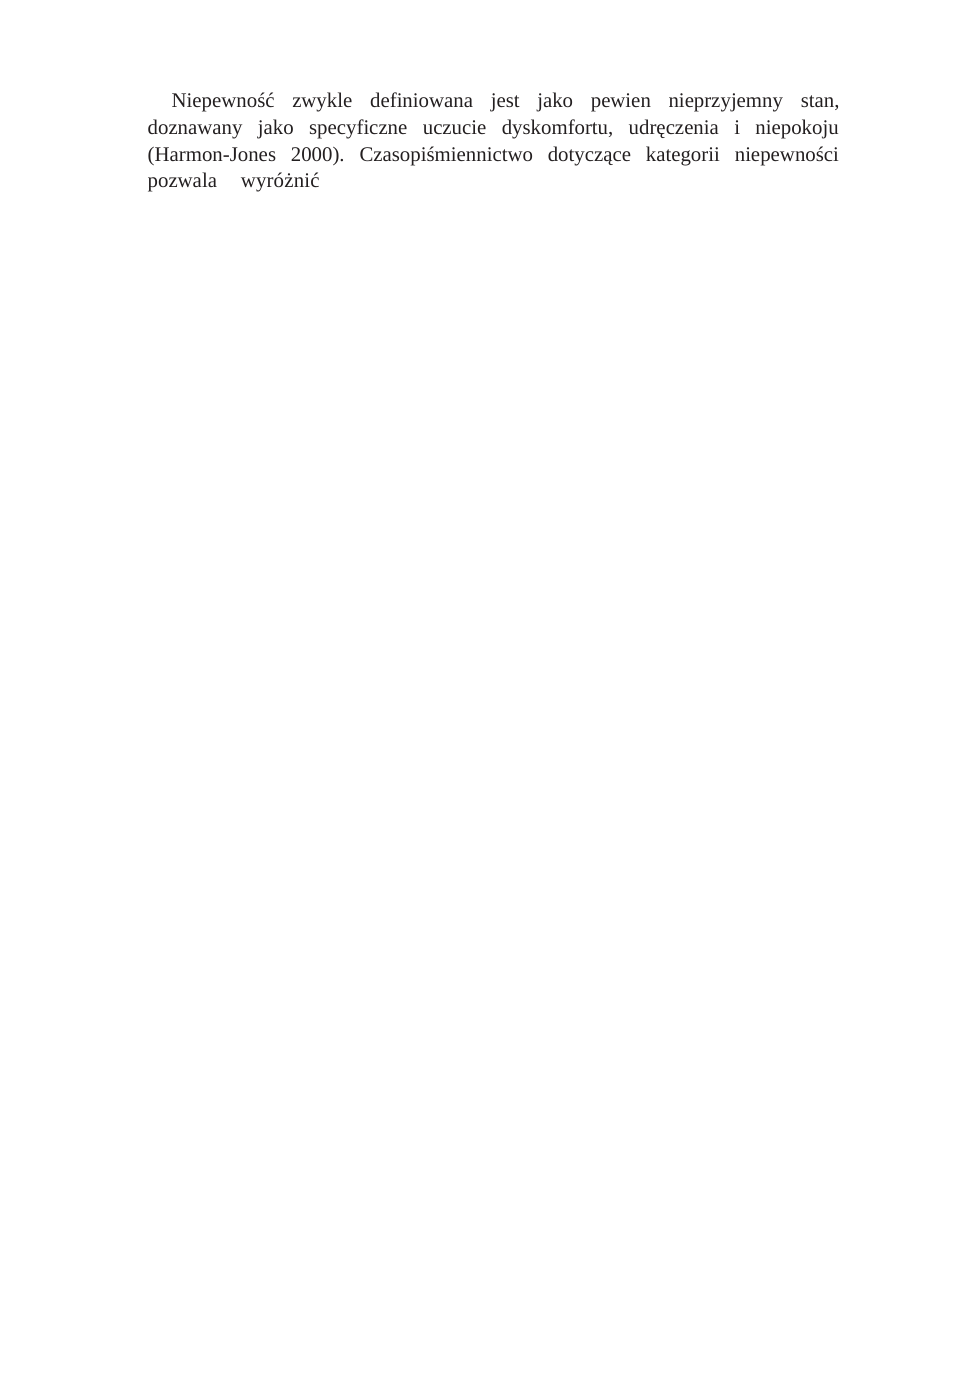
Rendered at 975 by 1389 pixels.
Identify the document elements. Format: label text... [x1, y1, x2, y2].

text Niepewność zwykle definiowana jest jako pewien nieprzyjemny stan, doznawany jako specyficzne uczucie dyskomfortu, udręczenia i niepokoju (Harmon-Jones 2000). Czasopiśmiennictwo dotyczące kategorii niepewności pozwala wyróżnić [147, 88, 839, 192]
